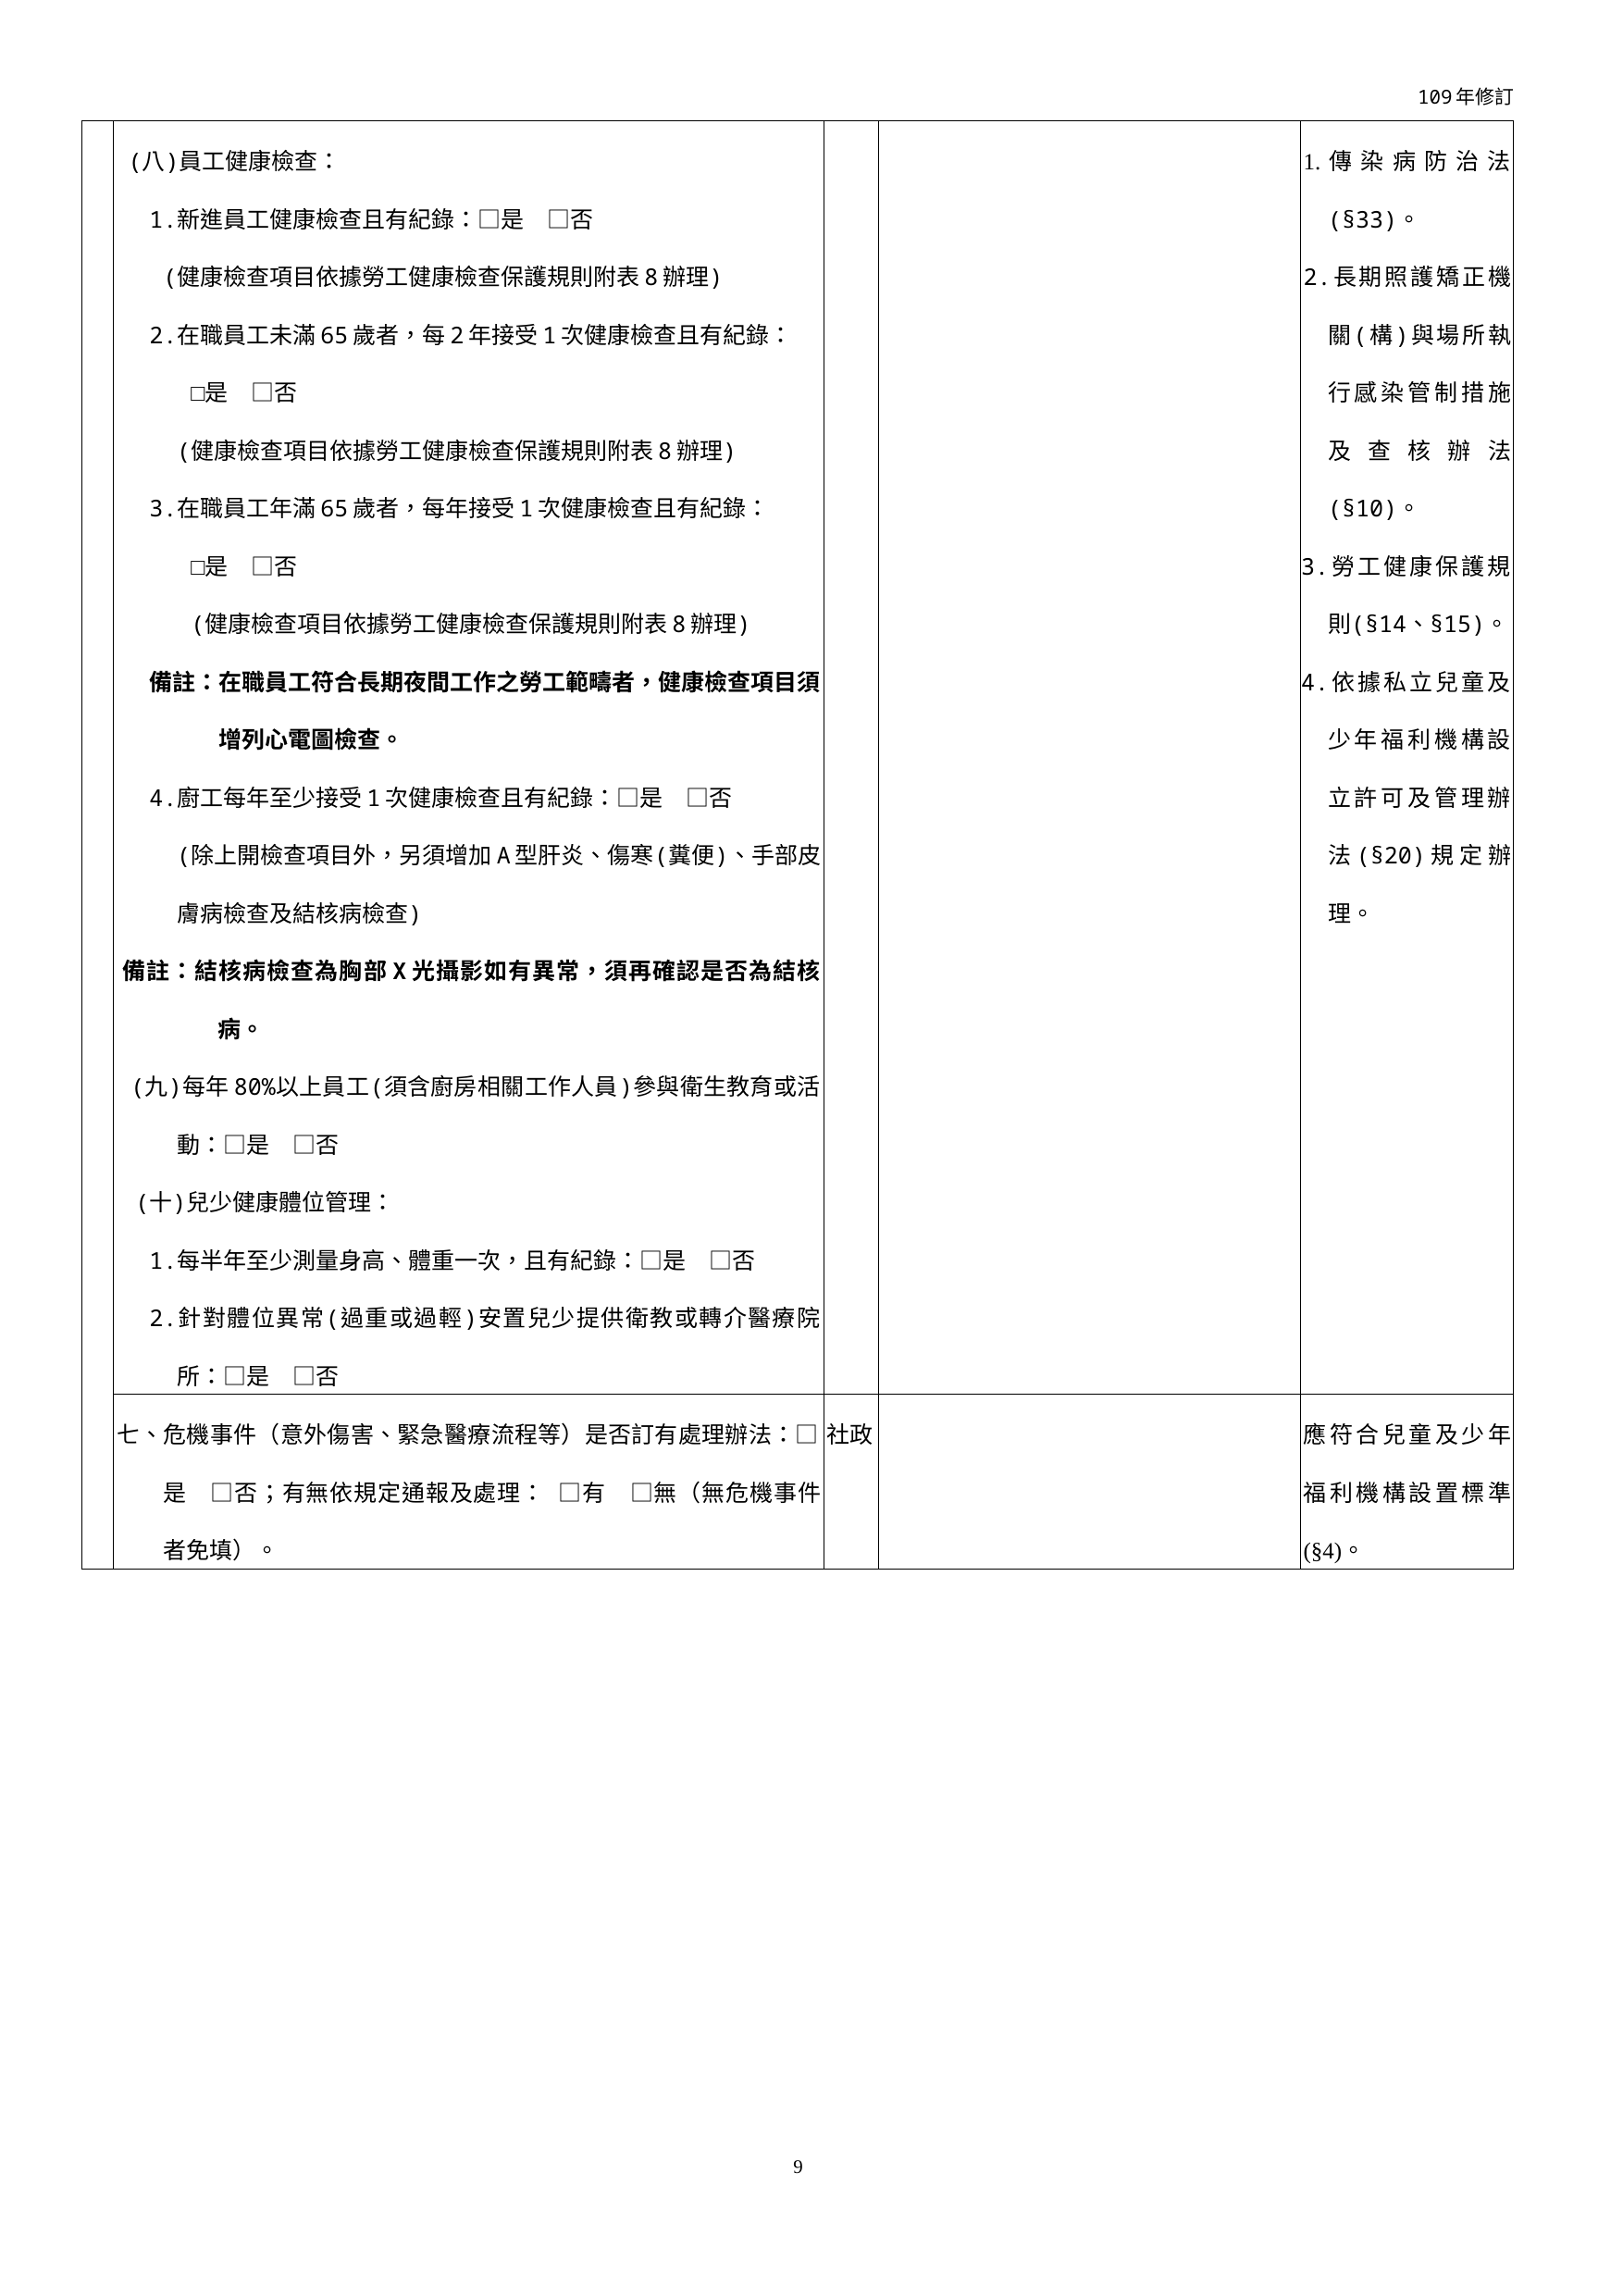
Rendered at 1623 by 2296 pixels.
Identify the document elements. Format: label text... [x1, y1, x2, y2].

table_cell 應符合兒童及少年福利機構設置標準(§4)。 [1301, 1395, 1513, 1569]
table_cell [879, 1395, 1300, 1569]
table_cell 七、危機事件（意外傷害、緊急醫療流程等）是否訂有處理辦法：□是 □否；有無依規定通報及處理： □有 □無（無危機事件者免填）。 [114, 1395, 824, 1569]
table_cell 1.傳染病防治法(§33)。 2.長期照護矯正機關(構)與場所執行感染管制措施及查核辦法(§10)。 3.勞工健康保護規則(§14、§15)。 4.依據私立兒童及少年福利機構設立許可及管理辦法(§20)規定辦理。 [1301, 121, 1513, 1394]
table_cell [82, 121, 113, 1569]
table_cell [879, 121, 1300, 1394]
table_cell 社政 [824, 1395, 878, 1569]
table_cell (八)員工健康檢查： 1.新進員工健康檢查且有紀錄：□是 □否 (健康檢查項目依據勞工健康檢查保護規則附表8辦理) 2.在職員工未滿65歲者，每2年接受1次健康檢查且有紀錄： □是 □否 (健康檢查項目依據勞工健康檢查保護規則附表8辦理) 3.在職員工年滿65歲者，每年接受1次健康檢查且有紀錄： □是 □否 (健康檢查項目依據勞工健康檢查保護規則附表8辦理) 備註：在職員工符合長期夜間工作之勞工範疇者，健康檢查項目須增列心電圖檢查。 4.廚工每年至少接受1次健康檢查且有紀錄：□是 □否 (除上開檢查項目外，另須增加A型肝炎、傷寒(糞便)、手部皮膚病檢查及結核病檢查) 備註：結核病檢查為胸部X光攝影如有異常，須再確認是否為結核病。 (九)每年80%以上員工(須含廚房相關工作人員)參與衛生教育或活動：□是 □否 (十)兒少健康體位管理： 1.每半年至少測量身高、體重一次，且有紀錄：□是 □否 2.針對體位異常(過重或過輕)安置兒少提供衛教或轉介醫療院所：□是 □否 [114, 121, 824, 1394]
table_cell [824, 121, 878, 1394]
